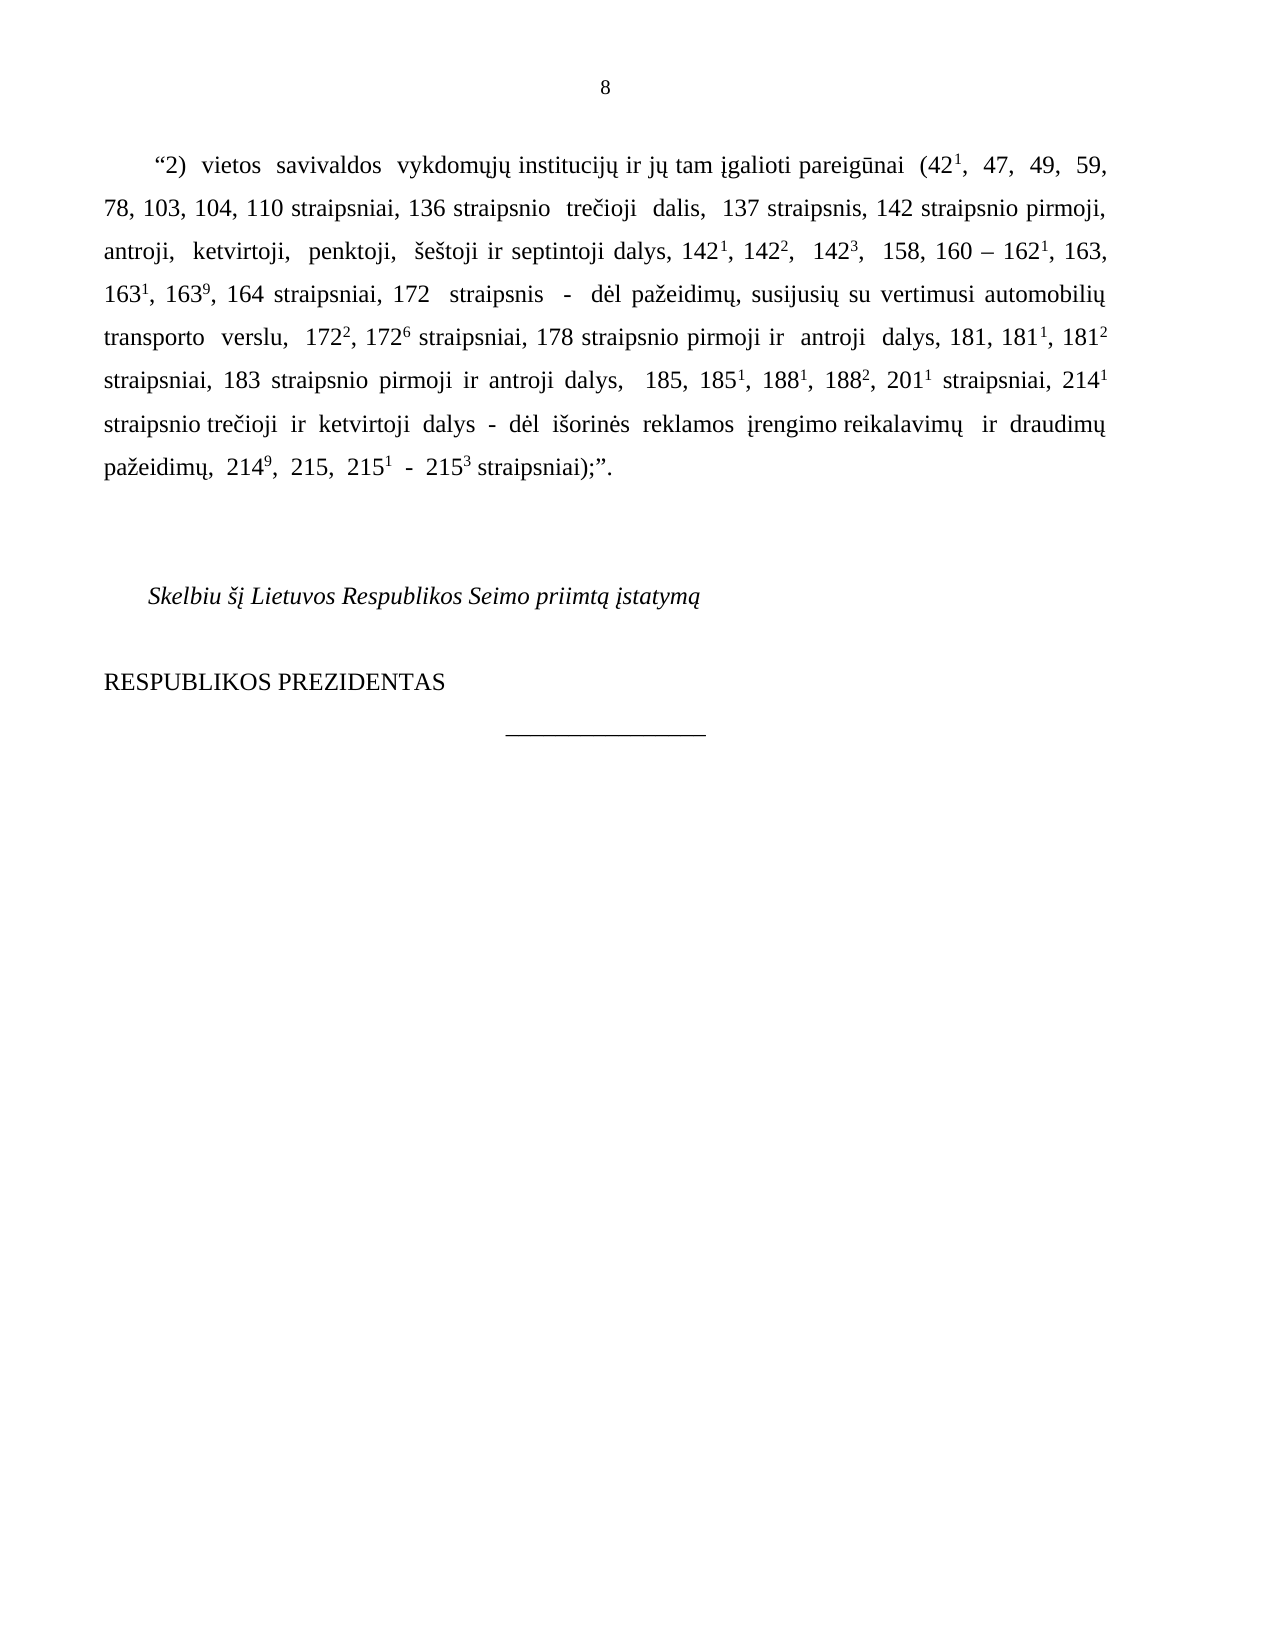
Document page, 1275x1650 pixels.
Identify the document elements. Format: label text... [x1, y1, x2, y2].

text “2) vietos savivaldos vykdomųjų institucijų ir jų tam įgalioti pareigūnai (421, 47, 49, 59, 78, 103, 104, 110 straipsniai, 136 straipsnio trečioji dalis, 137 straipsnis, 142 straipsnio pirmoji, antroji, ketvirtoji, penktoji, šeštoji ir septintoji dalys, 1421, 1422, 1423, 158, 160 – 1621, 163, 1631, 1639, 164 straipsniai, 172 straipsnis - dėl pažeidimų, susijusių su vertimusi automobilių transporto verslu, 1722, 1726 straipsniai, 178 straipsnio pirmoji ir antroji dalys, 181, 1811, 1812 straipsniai, 183 straipsnio pirmoji ir antroji dalys, 185, 1851, 1881, 1882, 2011 straipsniai, 2141 straipsnio trečioji ir ketvirtoji dalys - dėl išorinės reklamos įrengimo reikalavimų ir draudimų pažeidimų, 2149, 215, 2151 - 2153 straipsniai);”. [103, 150, 1107, 481]
text ________________ [103, 711, 1107, 739]
text Skelbiu šį Lietuvos Respublikos Seimo priimtą įstatymą [103, 581, 1107, 610]
text RESPUBLIKOS PREZIDENTAS [103, 667, 1107, 696]
